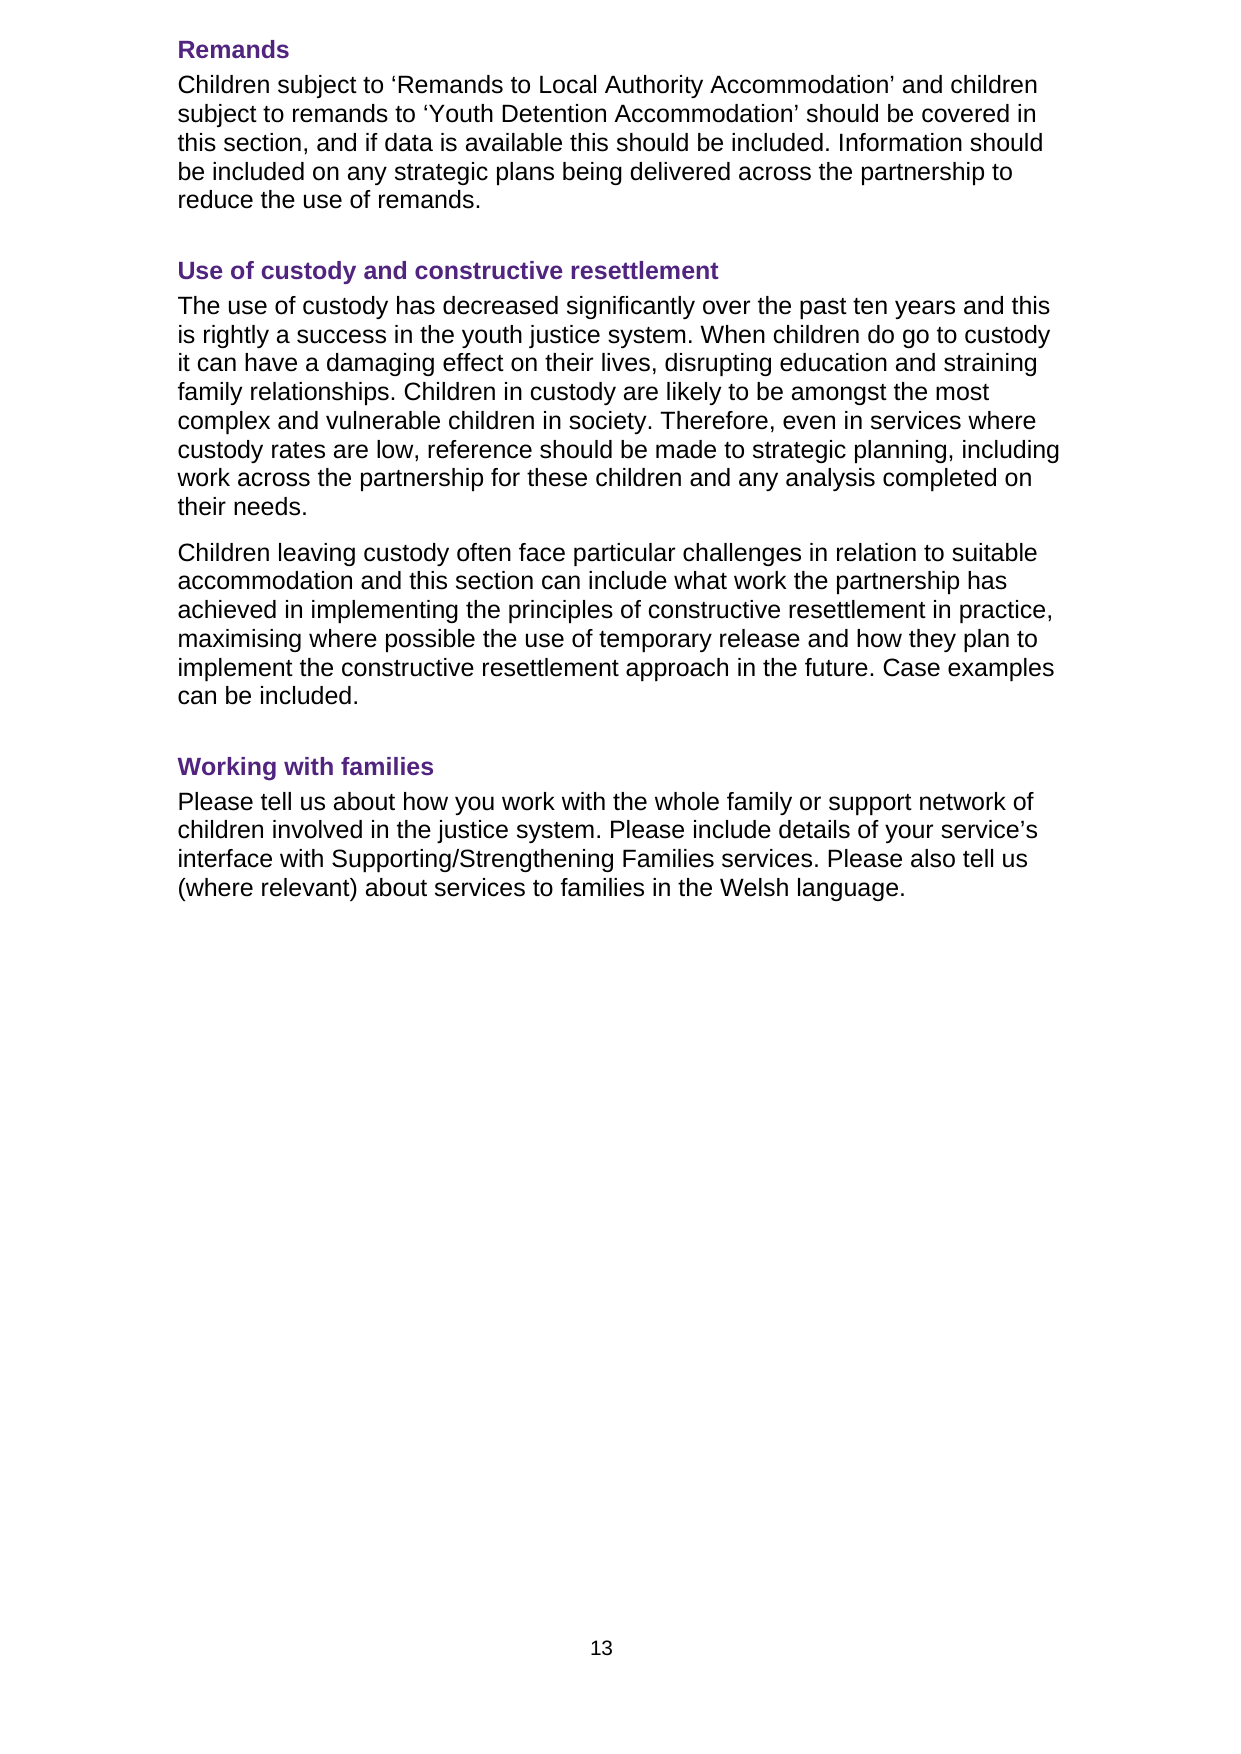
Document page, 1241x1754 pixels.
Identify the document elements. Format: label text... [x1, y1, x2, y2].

subtitle Remands [177, 35, 1063, 64]
text Children leaving custody often face particular challenges in relation to suitable accommodation and this section can include what work the partnership has achieved in implementing the principles of constructive resettlement in practice, maximising where possible the use of temporary release and how they plan to implement the constructive resettlement approach in the future. Case examples can be included. [177, 537, 1063, 710]
text Please tell us about how you work with the whole family or support network of children involved in the justice system. Please include details of your service’s interface with Supporting/Strengthening Families services. Please also tell us (where relevant) about services to families in the Welsh language. [177, 787, 1063, 902]
subtitle Use of custody and constructive resettlement [177, 256, 1063, 284]
text Children subject to ‘Remands to Local Authority Accommodation’ and children subject to remands to ‘Youth Detention Accommodation’ should be covered in this section, and if data is available this should be included. Information should be included on any strategic plans being delivered across the partnership to reduce the use of remands. [177, 70, 1063, 214]
text The use of custody has decreased significantly over the past ten years and this is rightly a success in the youth justice system. When children do go to custody it can have a damaging effect on their lives, disrupting education and straining family relationships. Children in custody are likely to be amongst the most complex and vulnerable children in society. Therefore, even in services where custody rates are low, reference should be made to strategic planning, including work across the partnership for these children and any analysis completed on their needs. [177, 291, 1063, 521]
subtitle Working with families [177, 752, 1063, 780]
